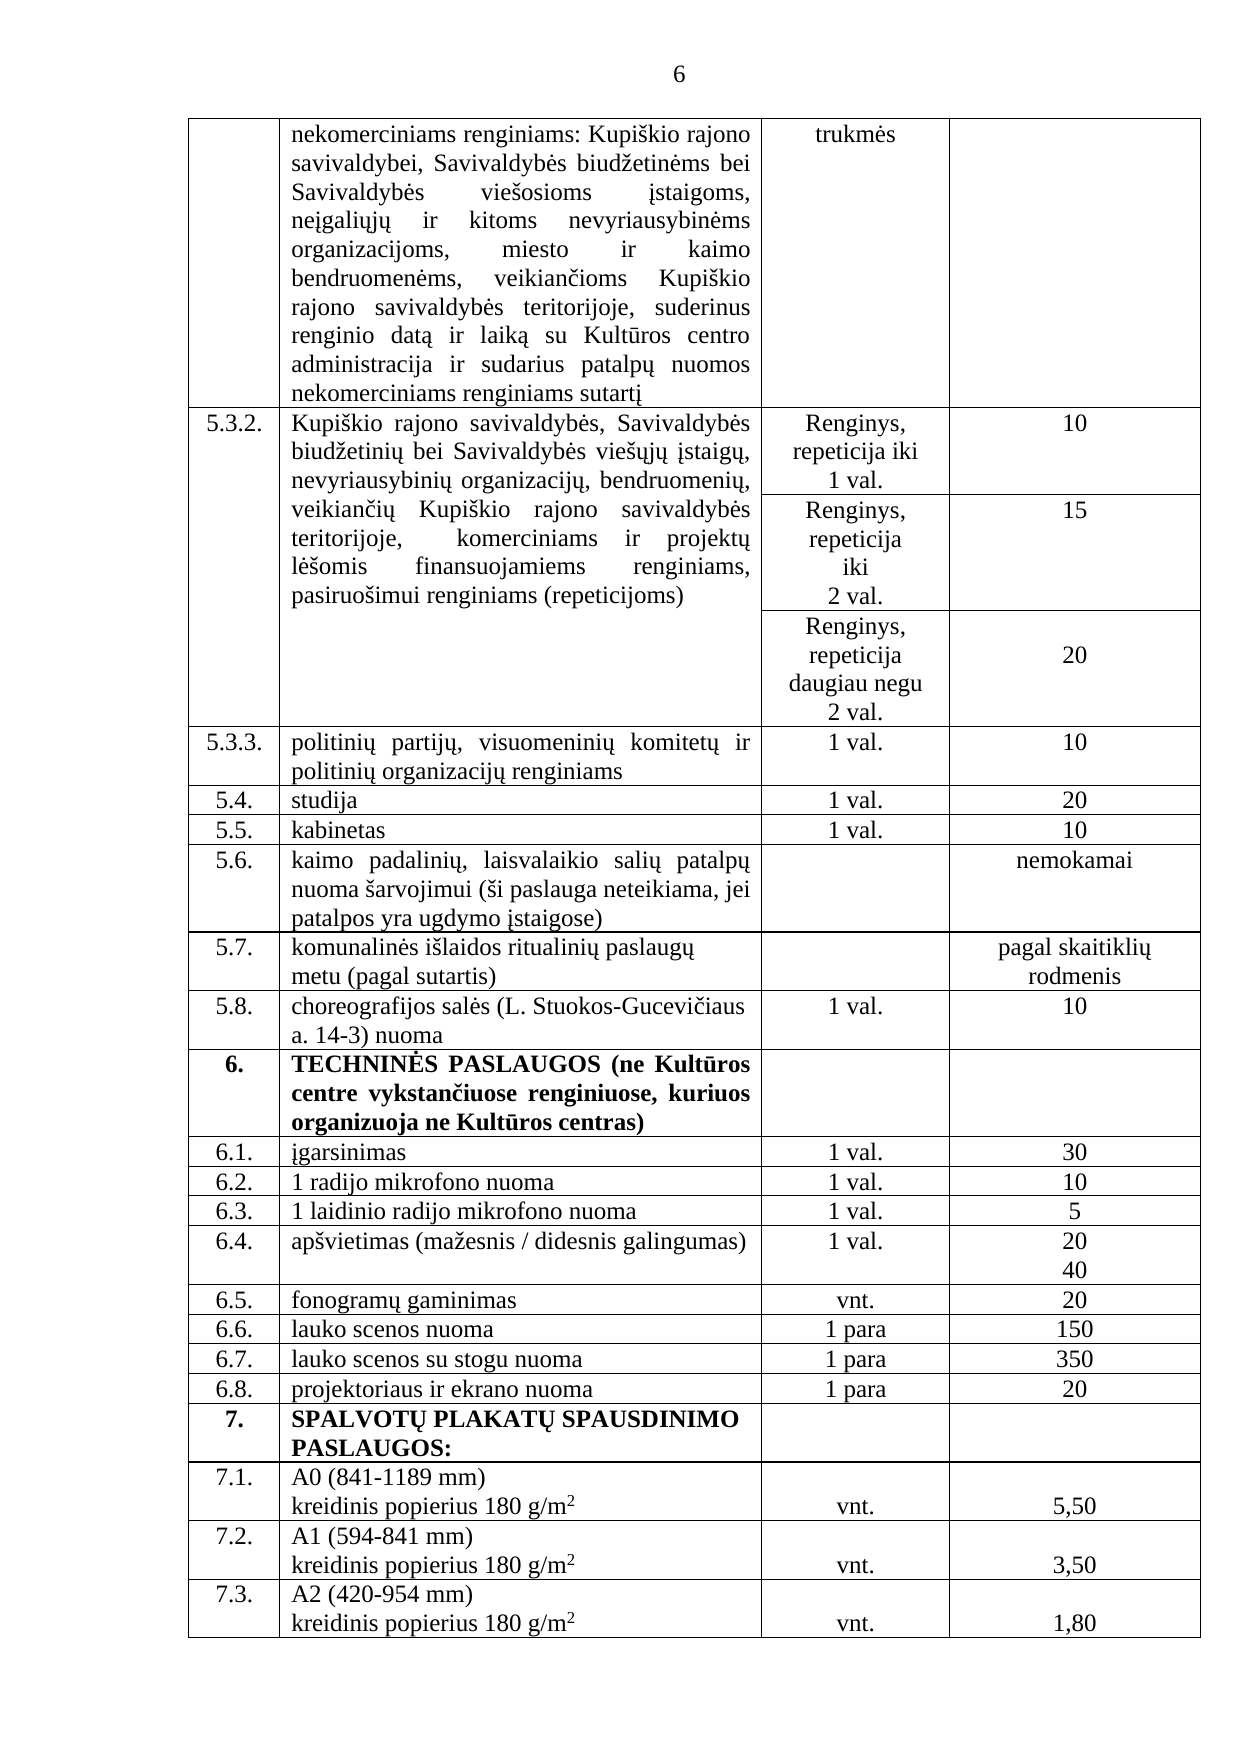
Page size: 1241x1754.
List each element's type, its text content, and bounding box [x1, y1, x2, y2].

table_cell 7.2. [189, 1521, 279, 1578]
table_cell trukmės [762, 119, 949, 407]
table_cell vnt. [762, 1463, 949, 1520]
table_cell 6.8. [189, 1374, 279, 1403]
table_cell 7.3. [189, 1580, 279, 1637]
table_cell [762, 1404, 949, 1461]
table_cell 5,50 [950, 1463, 1200, 1520]
table_cell [950, 119, 1200, 407]
table_cell 1 val. [762, 1196, 949, 1225]
table_cell 15 [950, 495, 1200, 610]
table_cell 10 [950, 991, 1200, 1048]
table_cell 20 [950, 786, 1200, 814]
table_cell 1 val. [762, 991, 949, 1048]
table_cell 5.5. [189, 815, 279, 844]
table_cell 6.6. [189, 1315, 279, 1343]
table_cell 1 para [762, 1374, 949, 1403]
table_cell nekomerciniams renginiams: Kupiškio rajono savivaldybei, Savivaldybės biudžetinėms bei Savivaldybės viešosioms įstaigoms, neįgaliųjų ir kitoms nevyriausybinėms organizacijoms, miesto ir kaimo bendruomenėms, veikiančioms Kupiškio rajono savivaldybės teritorijoje, suderinus renginio datą ir laiką su Kultūros centro administracija ir sudarius patalpų nuomos nekomerciniams renginiams sutartį [280, 119, 761, 407]
table_cell projektoriaus ir ekrano nuoma [280, 1374, 761, 1403]
table_cell 10 [950, 815, 1200, 844]
table_cell 1 val. [762, 815, 949, 844]
table_cell 1 val. [762, 1137, 949, 1166]
table_cell 1 laidinio radijo mikrofono nuoma [280, 1196, 761, 1225]
table_cell lauko scenos nuoma [280, 1315, 761, 1343]
table_cell 6.2. [189, 1167, 279, 1195]
table_cell 3,50 [950, 1521, 1200, 1578]
table_cell 1,80 [950, 1580, 1200, 1637]
table_cell 1 val. [762, 1226, 949, 1284]
table_cell 30 [950, 1137, 1200, 1166]
table_cell [762, 933, 949, 990]
table_cell SPALVOTŲ PLAKATŲ SPAUSDINIMO PASLAUGOS: [280, 1404, 761, 1461]
table_cell vnt. [762, 1580, 949, 1637]
table_cell [189, 119, 279, 407]
table_cell [762, 845, 949, 931]
table_cell A0 (841-1189 mm) kreidinis popierius 180 g/m2 [280, 1463, 761, 1520]
table_cell 6.1. [189, 1137, 279, 1166]
table_cell 5.4. [189, 786, 279, 814]
table_cell 1 para [762, 1344, 949, 1373]
table_cell 10 [950, 408, 1200, 494]
table_cell lauko scenos su stogu nuoma [280, 1344, 761, 1373]
table_cell 20 [950, 1285, 1200, 1313]
table_cell [950, 1050, 1200, 1136]
table_cell 6. [189, 1050, 279, 1136]
table_cell vnt. [762, 1285, 949, 1313]
table_cell Renginys, repeticija iki 2 val. [762, 495, 949, 610]
table_cell 6.5. [189, 1285, 279, 1313]
table_cell 20 [950, 1374, 1200, 1403]
table_cell komunalinės išlaidos ritualinių paslaugų metu (pagal sutartis) [280, 933, 761, 990]
table_cell [950, 1404, 1200, 1461]
table_cell 20 40 [950, 1226, 1200, 1284]
table_cell 7.1. [189, 1463, 279, 1520]
table_cell įgarsinimas [280, 1137, 761, 1166]
table_cell 6.7. [189, 1344, 279, 1373]
table_cell 1 val. [762, 1167, 949, 1195]
table_cell 20 [950, 611, 1200, 726]
table_cell 10 [950, 1167, 1200, 1195]
table_cell nemokamai [950, 845, 1200, 931]
table_cell 5 [950, 1196, 1200, 1225]
table_cell 1 para [762, 1315, 949, 1343]
table_cell Kupiškio rajono savivaldybės, Savivaldybės biudžetinių bei Savivaldybės viešųjų įstaigų, nevyriausybinių organizacijų, bendruomenių, veikiančių Kupiškio rajono savivaldybės teritorijoje, komerciniams ir projektų lėšomis finansuojamiems renginiams, pasiruošimui renginiams (repeticijoms) [280, 408, 761, 726]
table_cell 1 val. [762, 727, 949, 784]
table_cell 6.3. [189, 1196, 279, 1225]
table_cell 5.3.3. [189, 727, 279, 784]
table_cell 1 val. [762, 786, 949, 814]
table_cell choreografijos salės (L. Stuokos-Gucevičiaus a. 14-3) nuoma [280, 991, 761, 1048]
table_cell [762, 1050, 949, 1136]
table_cell fonogramų gaminimas [280, 1285, 761, 1313]
table_cell 350 [950, 1344, 1200, 1373]
table_cell 5.7. [189, 933, 279, 990]
table_cell 10 [950, 727, 1200, 784]
table_cell studija [280, 786, 761, 814]
table_cell 5.8. [189, 991, 279, 1048]
table_cell 5.3.2. [189, 408, 279, 726]
table_cell 150 [950, 1315, 1200, 1343]
table_cell 1 radijo mikrofono nuoma [280, 1167, 761, 1195]
table_cell 7. [189, 1404, 279, 1461]
table_cell apšvietimas (mažesnis / didesnis galingumas) [280, 1226, 761, 1284]
table_cell vnt. [762, 1521, 949, 1578]
table_cell kabinetas [280, 815, 761, 844]
table_cell kaimo padalinių, laisvalaikio salių patalpų nuoma šarvojimui (ši paslauga neteikiama, jei patalpos yra ugdymo įstaigose) [280, 845, 761, 931]
table_cell pagal skaitiklių rodmenis [950, 933, 1200, 990]
table_cell TECHNINĖS PASLAUGOS (ne Kultūros centre vykstančiuose renginiuose, kuriuos organizuoja ne Kultūros centras) [280, 1050, 761, 1136]
table_cell A2 (420-954 mm) kreidinis popierius 180 g/m2 [280, 1580, 761, 1637]
table_cell 6.4. [189, 1226, 279, 1284]
table_cell Renginys, repeticija iki 1 val. [762, 408, 949, 494]
table_cell Renginys, repeticija daugiau negu 2 val. [762, 611, 949, 726]
table_cell A1 (594-841 mm) kreidinis popierius 180 g/m2 [280, 1521, 761, 1578]
table_cell politinių partijų, visuomeninių komitetų ir politinių organizacijų renginiams [280, 727, 761, 784]
table_cell 5.6. [189, 845, 279, 931]
